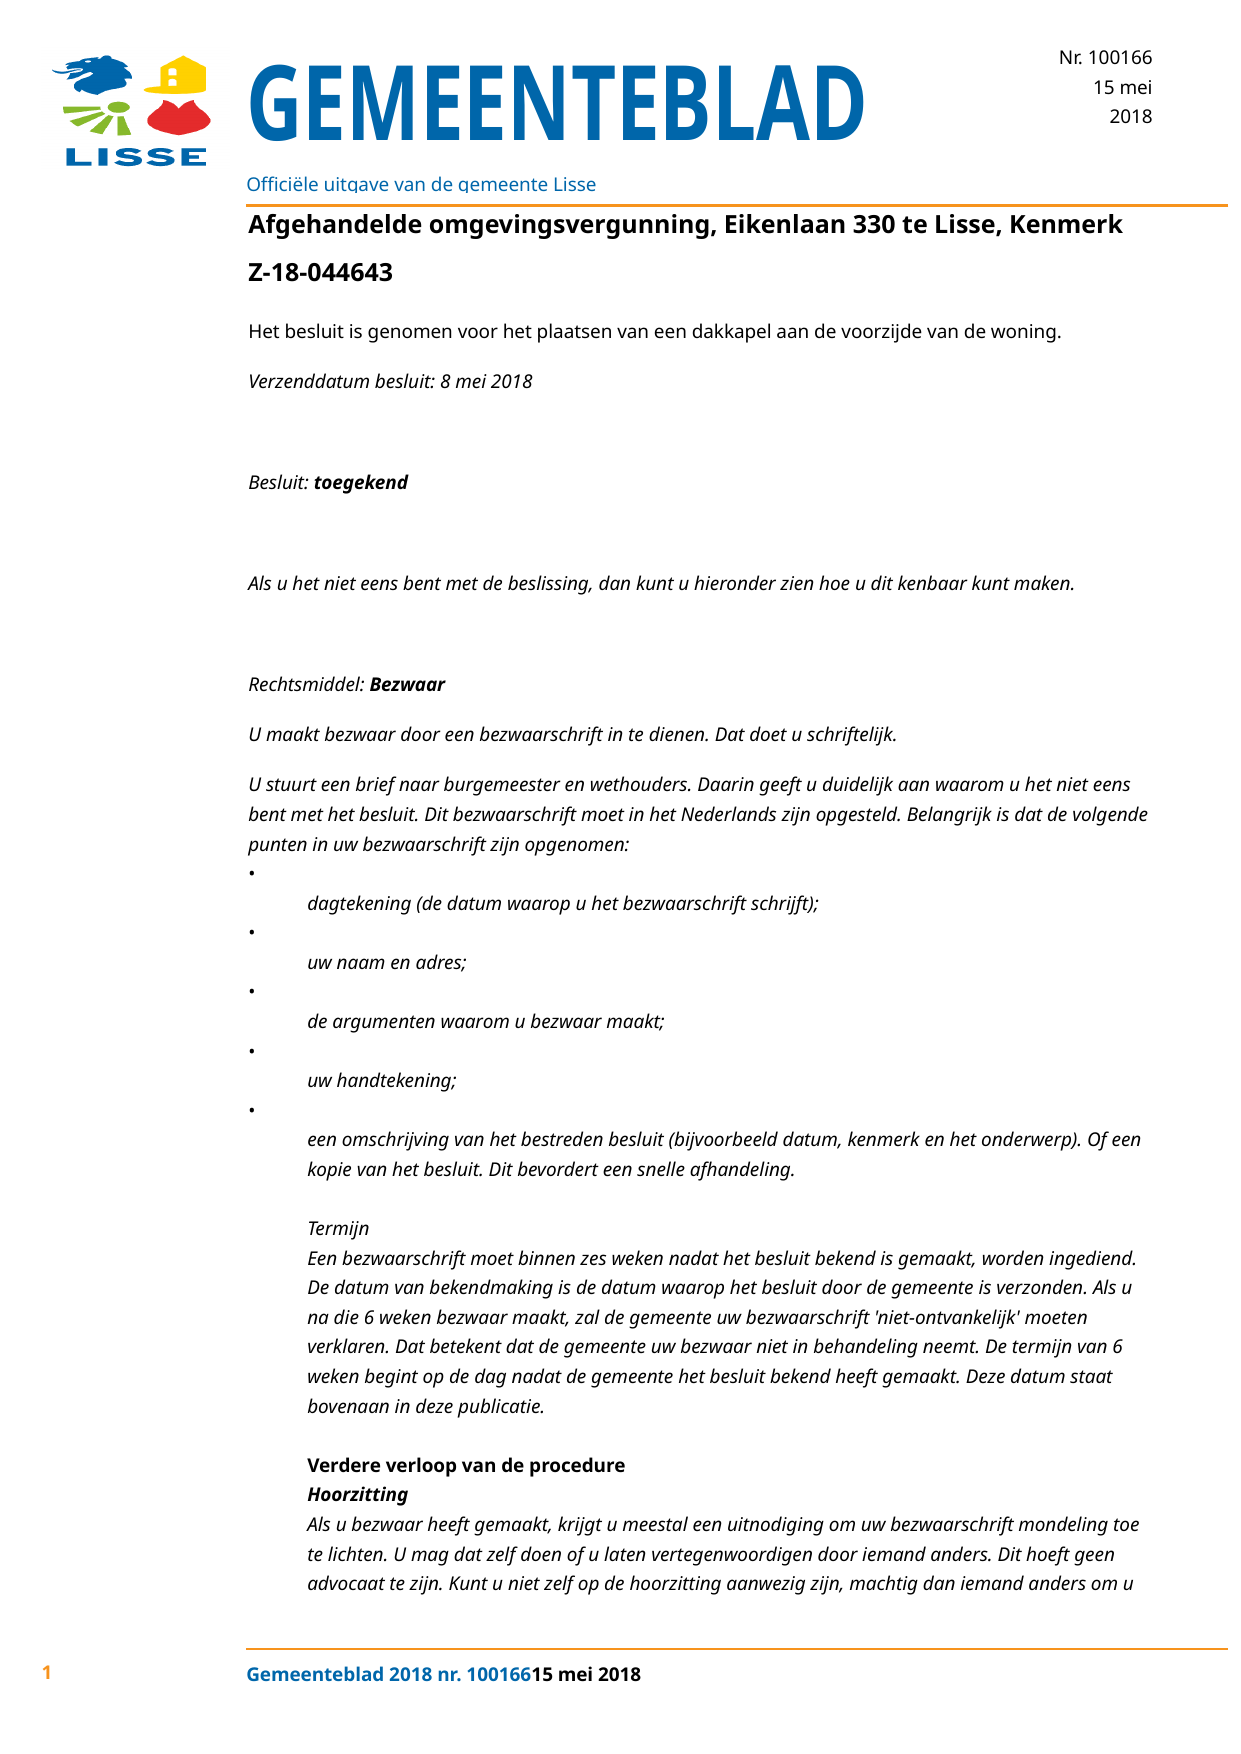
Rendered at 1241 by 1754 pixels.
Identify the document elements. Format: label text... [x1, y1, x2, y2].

text U stuurt een brief naar burgemeester en wethouders. Daarin geeft u duidelijk aan waarom u het niet eens bent met het besluit. Dit bezwaarschrift moet in het Nederlands zijn opgesteld. Belangrijk is dat de volgende punten in uw bezwaarschrift zijn opgenomen: [248, 772, 1152, 857]
list Verdere verloop van de procedure [248, 1452, 1152, 1478]
list de argumenten waarom u bezwaar maakt; [248, 1008, 1152, 1034]
list Termijn [248, 1215, 1152, 1241]
list dagtekening (de datum waarop u het bezwaarschrift schrijft); [248, 890, 1152, 916]
text Afgehandelde omgevingsvergunning, Eikenlaan 330 te Lisse, Kenmerk Z-18-044643 [248, 207, 1152, 288]
picture [41, 47, 231, 172]
list Als u bezwaar heeft gemaakt, krijgt u meestal een uitnodiging om uw bezwaarschrift mondeling toe te lichten. U mag dat zelf doen of u laten vertegenwoordigen door iemand anders. Dit hoeft geen advocaat te zijn. Kunt u niet zelf op de hoorzitting aanwezig zijn, machtig dan iemand anders om u [248, 1511, 1152, 1596]
list uw handtekening; [248, 1067, 1152, 1093]
text Het besluit is genomen voor het plaatsen van een dakkapel aan de voorzijde van de woning. [248, 318, 1152, 344]
text U maakt bezwaar door een bezwaarschrift in te dienen. Dat doet u schriftelijk. [248, 721, 1152, 747]
text Rechtsmiddel: Bezwaar [248, 671, 1152, 697]
list Hoorzitting [248, 1482, 1152, 1507]
list een omschrijving van het bestreden besluit (bijvoorbeeld datum, kenmerk en het onderwerp). Of een kopie van het besluit. Dit bevordert een snelle afhandeling. [248, 1127, 1152, 1182]
text Besluit: toegekend [248, 469, 1152, 495]
list uw naam en adres; [248, 949, 1152, 975]
text Als u het niet eens bent met de beslissing, dan kunt u hieronder zien hoe u dit kenbaar kunt maken. [248, 570, 1152, 596]
text Verzenddatum besluit: 8 mei 2018 [248, 368, 1152, 394]
list Een bezwaarschrift moet binnen zes weken nadat het besluit bekend is gemaakt, worden ingediend. De datum van bekendmaking is de datum waarop het besluit door de gemeente is verzonden. Als u na die 6 weken bezwaar maakt, zal de gemeente uw bezwaarschrift 'niet-ontvankelijk' moeten verklaren. Dat betekent dat de gemeente uw bezwaar niet in behandeling neemt. De termijn van 6 weken begint op de dag nadat de gemeente het besluit bekend heeft gemaakt. Deze datum staat bovenaan in deze publicatie. [248, 1245, 1152, 1419]
